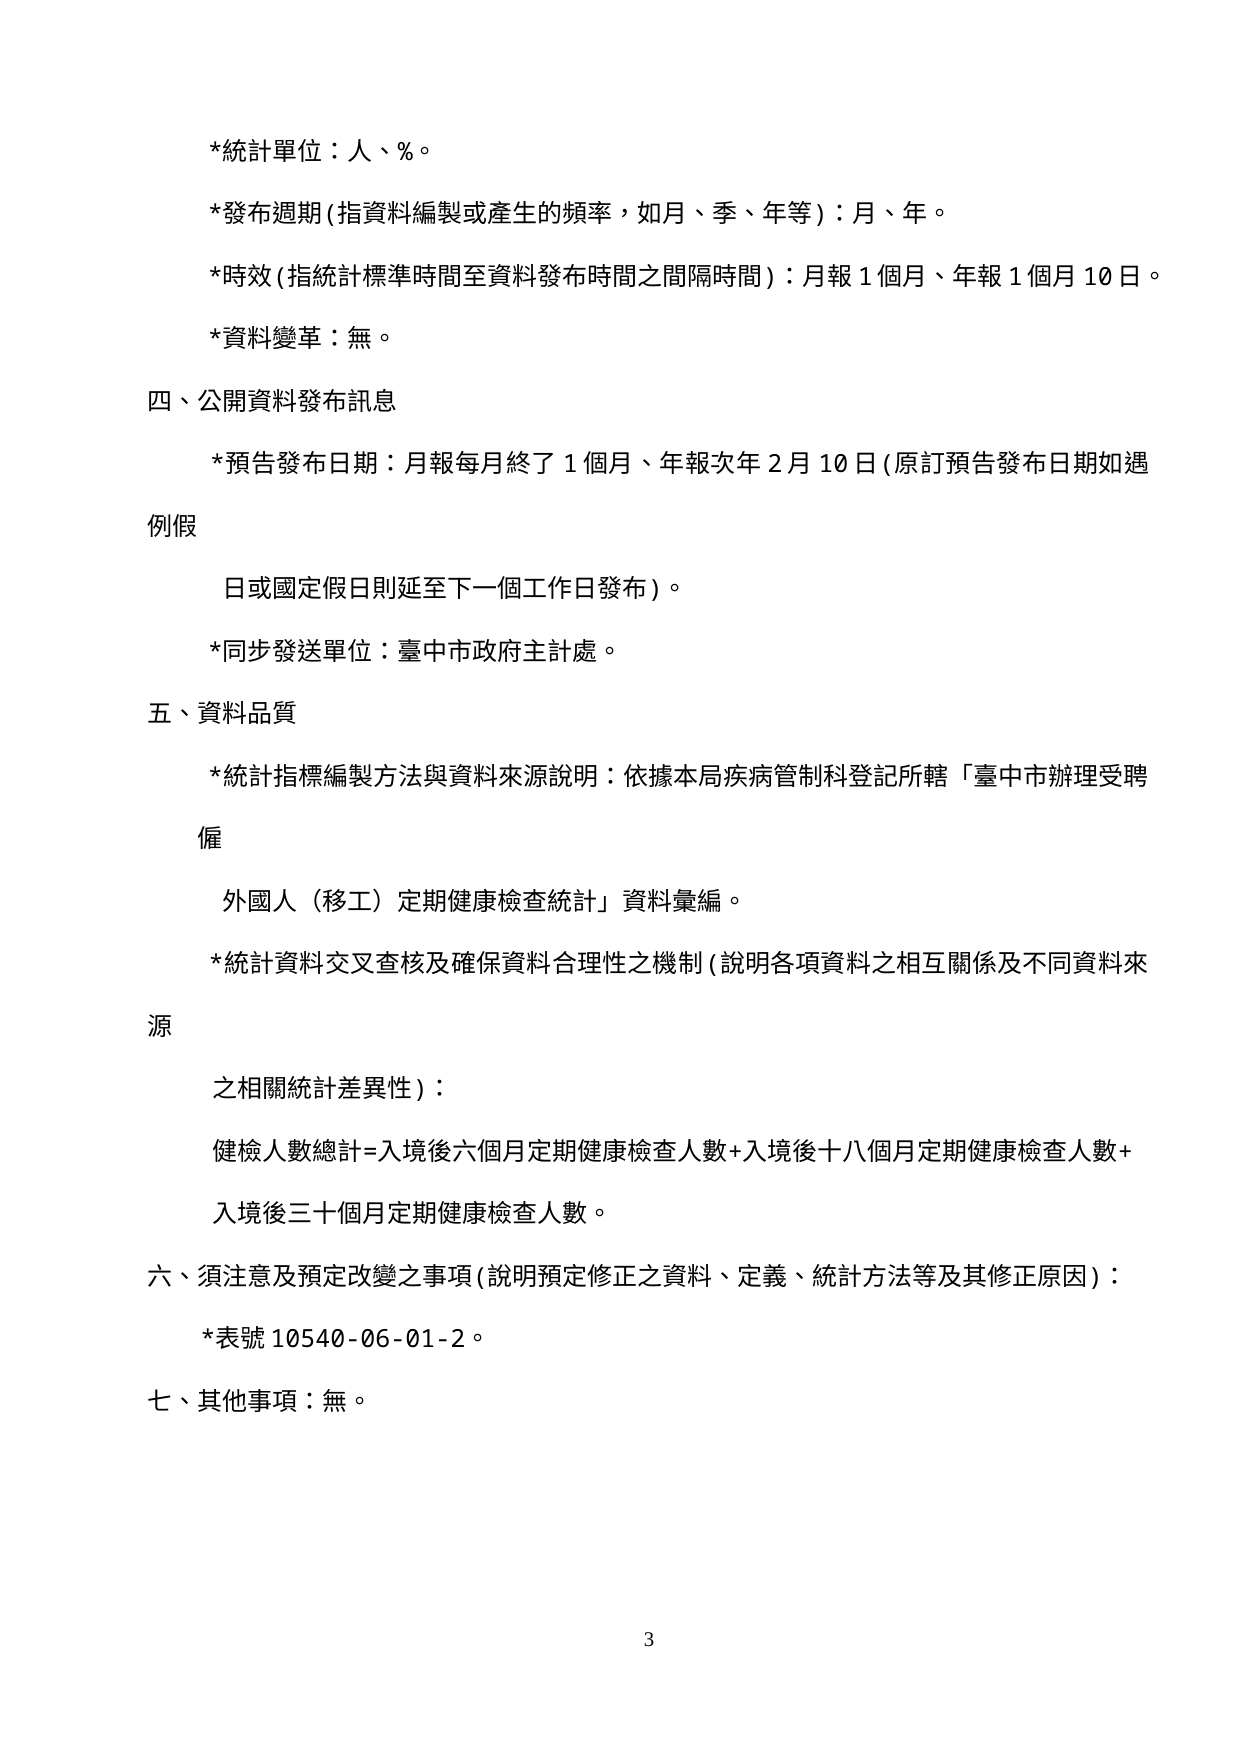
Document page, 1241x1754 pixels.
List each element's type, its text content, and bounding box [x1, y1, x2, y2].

text *統計資料交叉查核及確保資料合理性之機制(說明各項資料之相互關係及不同資料來源 [148, 920, 1150, 1045]
text *同步發送單位：臺中市政府主計處。 [148, 608, 1150, 670]
text 四、公開資料發布訊息 [148, 358, 1150, 420]
text *發布週期(指資料編製或產生的頻率，如月、季、年等)：月、年。 [148, 170, 1150, 233]
text 五、資料品質 [148, 670, 1150, 733]
text 日或國定假日則延至下一個工作日發布)。 [148, 545, 1150, 608]
text *時效(指統計標準時間至資料發布時間之間隔時間)：月報1個月、年報1個月10日。 [148, 233, 1150, 295]
text *統計單位：人、%。 [148, 108, 1150, 170]
text 健檢人數總計=入境後六個月定期健康檢查人數+入境後十八個月定期健康檢查人數+ [198, 1108, 1150, 1170]
text 六、須注意及預定改變之事項(說明預定修正之資料、定義、統計方法等及其修正原因)： [148, 1233, 1150, 1295]
text *表號10540-06-01-2。 [148, 1295, 1150, 1358]
text 七、其他事項：無。 [148, 1358, 1150, 1420]
text 之相關統計差異性)： [198, 1045, 1150, 1108]
text 入境後三十個月定期健康檢查人數。 [198, 1170, 1150, 1233]
text *預告發布日期：月報每月終了1個月、年報次年2月10日(原訂預告發布日期如遇例假 [148, 420, 1150, 545]
text 外國人（移工）定期健康檢查統計」資料彙編。 [148, 858, 1150, 920]
text *統計指標編製方法與資料來源說明：依據本局疾病管制科登記所轄「臺中市辦理受聘僱 [148, 733, 1150, 858]
text *資料變革：無。 [148, 295, 1150, 358]
